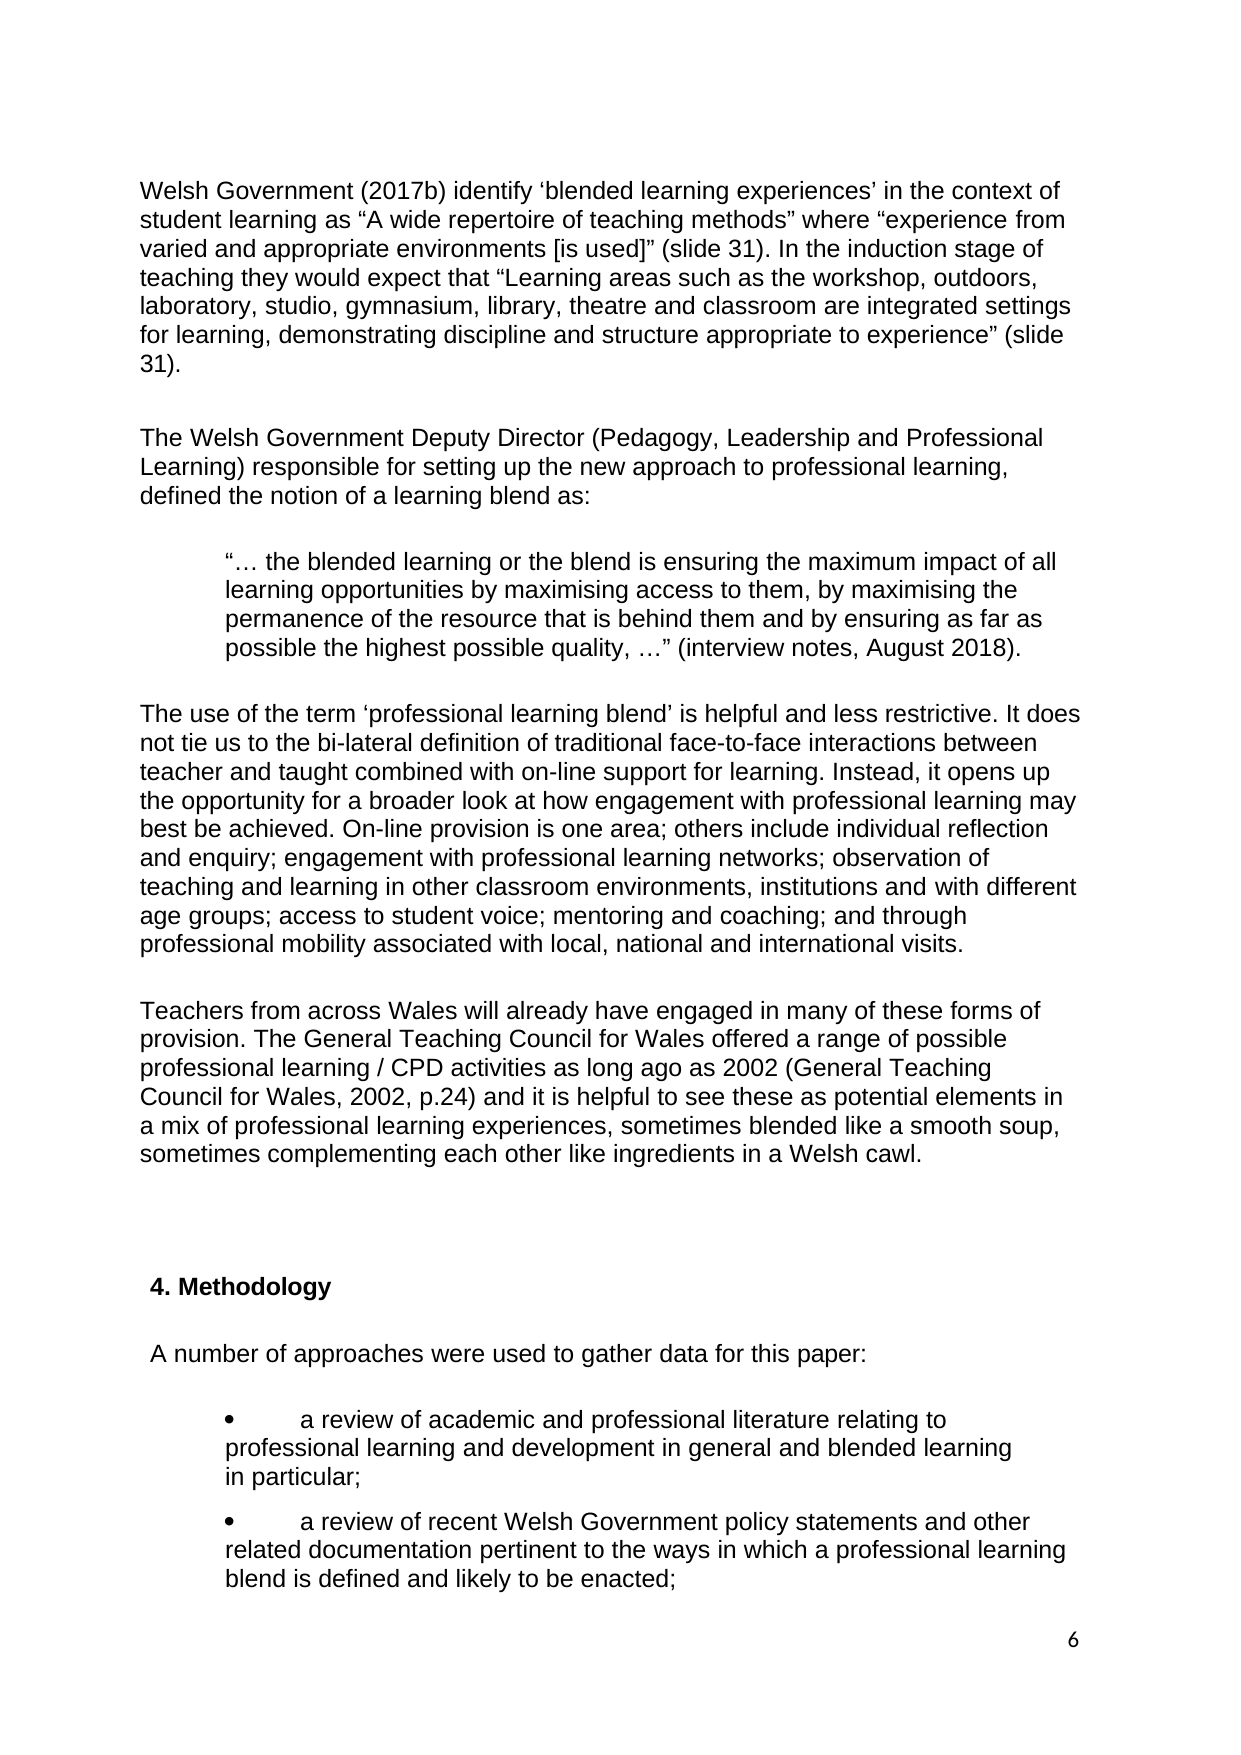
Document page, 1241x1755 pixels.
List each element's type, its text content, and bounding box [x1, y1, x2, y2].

text Teachers from across Wales will already have engaged in many of these forms of provision. The General Teaching Council for Wales offered a range of possible professional learning / CPD activities as long ago as 2002 (General Teaching Council for Wales, 2002, p.24) and it is helpful to see these as potential elements in a mix of professional learning experiences, sometimes blended like a smooth soup, sometimes complementing each other like ingredients in a Welsh cawl. [139, 996, 1080, 1168]
text Welsh Government (2017b) identify ‘blended learning experiences’ in the context of student learning as “A wide repertoire of teaching methods” where “experience from varied and appropriate environments [is used]” (slide 31). In the induction stage of teaching they would expect that “Learning areas such as the workshop, outdoors, laboratory, studio, gymnasium, library, theatre and classroom are integrated settings for learning, demonstrating discipline and structure appropriate to experience” (slide 31). [139, 176, 1088, 378]
text “… the blended learning or the blend is ensuring the maximum impact of all learning opportunities by maximising access to them, by maximising the permanence of the resource that is behind them and by ensuring as far as possible the highest possible quality, …” (interview notes, August 2018). [225, 547, 1071, 662]
text The use of the term ‘professional learning blend’ is helpful and less restrictive. It does not tie us to the bi-lateral definition of traditional face-to-face interactions between teacher and taught combined with on-line support for learning. Instead, it opens up the opportunity for a broader look at how engagement with professional learning may best be achieved. On-line provision is one area; others include individual reflection and enquiry; engagement with professional learning networks; observation of teaching and learning in other classroom environments, institutions and with different age groups; access to student voice; mentoring and coaching; and through professional mobility associated with local, national and international visits. [139, 699, 1083, 958]
text The Welsh Government Deputy Director (Pedagogy, Leadership and Professional Learning) responsible for setting up the new approach to professional learning, defined the notion of a learning blend as: [139, 423, 1071, 509]
list a review of academic and professional literature relating to professional learning and development in general and blended learning in particular; [225, 1404, 1013, 1491]
list a review of recent Welsh Government policy statements and other related documentation pertinent to the ways in which a professional learning blend is defined and likely to be enacted; [225, 1508, 1076, 1592]
text A number of approaches were used to gather data for this paper: [150, 1338, 1193, 1367]
subtitle Methodology [150, 1272, 1193, 1301]
